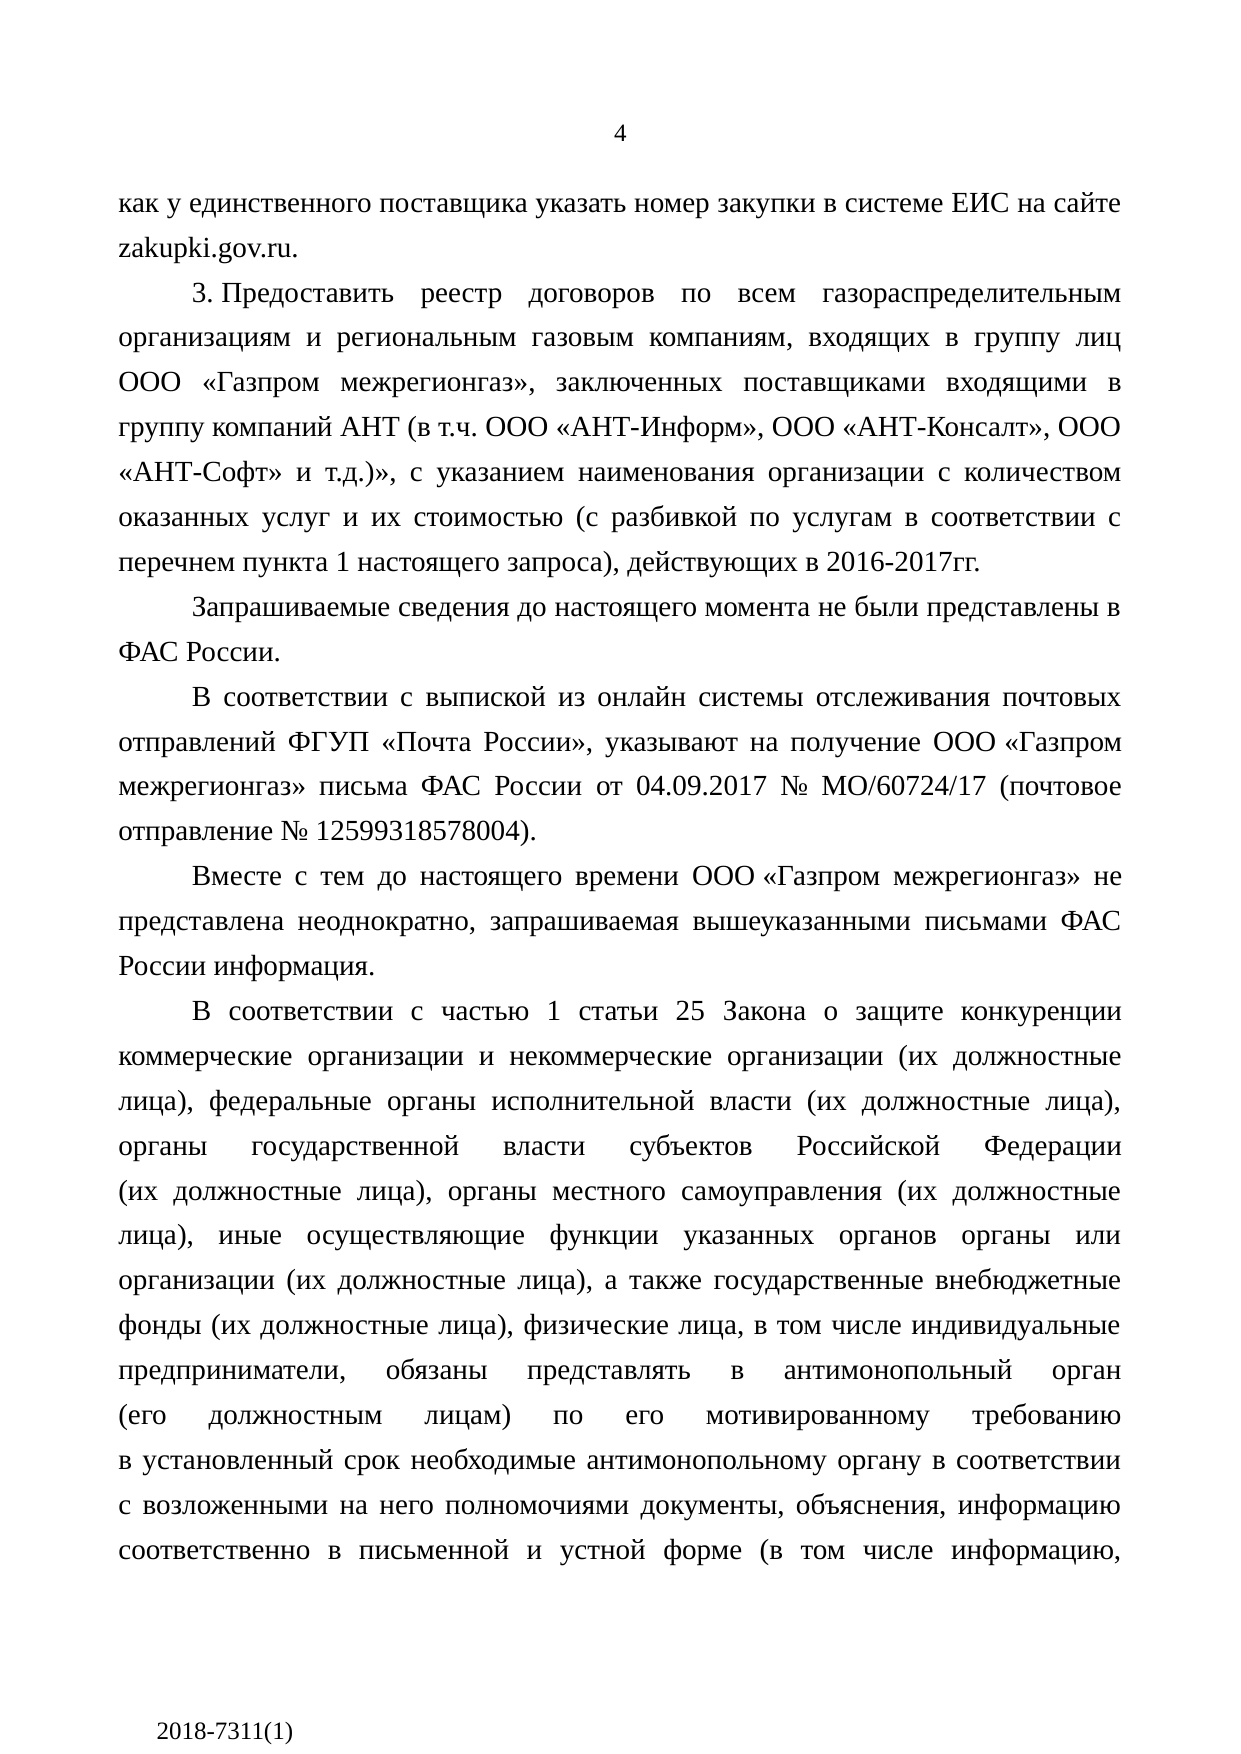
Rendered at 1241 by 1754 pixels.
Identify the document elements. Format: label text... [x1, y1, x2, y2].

text В соответствии с частью 1 статьи 25 Закона о защите конкуренции коммерческие организации и некоммерческие организации (их должностные лица), федеральные органы исполнительной власти (их должностные лица), органы государственной власти субъектов Российской Федерации (их должностные лица), органы местного самоуправления (их должностные лица), иные осуществляющие функции указанных органов органы или организации (их должностные лица), а также государственные внебюджетные фонды (их должностные лица), физические лица, в том числе индивидуальные предприниматели, обязаны представлять в антимонопольный орган (его должностным лицам) по его мотивированному требованию в установленный срок необходимые антимонопольному органу в соответствии с возложенными на него полномочиями документы, объяснения, информацию соответственно в письменной и устной форме (в том числе информацию, [118, 984, 1122, 1568]
text Запрашиваемые сведения до настоящего момента не были представлены в ФАС России. [118, 580, 1122, 670]
text Вместе с тем до настоящего времени ООО «Газпром межрегионгаз» не представлена неоднократно, запрашиваемая вышеуказанными письмами ФАС России информация. [118, 850, 1122, 984]
list как у единственного поставщика указать номер закупки в системе ЕИС на сайте zakupki.gov.ru. [118, 176, 1122, 266]
list Предоставить реестр договоров по всем газораспределительным организациям и региональным газовым компаниям, входящих в группу лиц ООО «Газпром межрегионгаз», заключенных поставщиками входящими в группу компаний АНТ (в т.ч. ООО «АНТ-Информ», ООО «АНТ-Консалт», ООО «АНТ-Софт» и т.д.)», с указанием наименования организации с количеством оказанных услуг и их стоимостью (с разбивкой по услугам в соответствии с перечнем пункта 1 настоящего запроса), действующих в 2016-2017гг. [118, 266, 1122, 580]
text В соответствии с выпиской из онлайн системы отслеживания почтовых отправлений ФГУП «Почта России», указывают на получение ООО «Газпром межрегионгаз» письма ФАС России от 04.09.2017 № МО/60724/17 (почтовое отправление № 12599318578004). [118, 670, 1122, 850]
